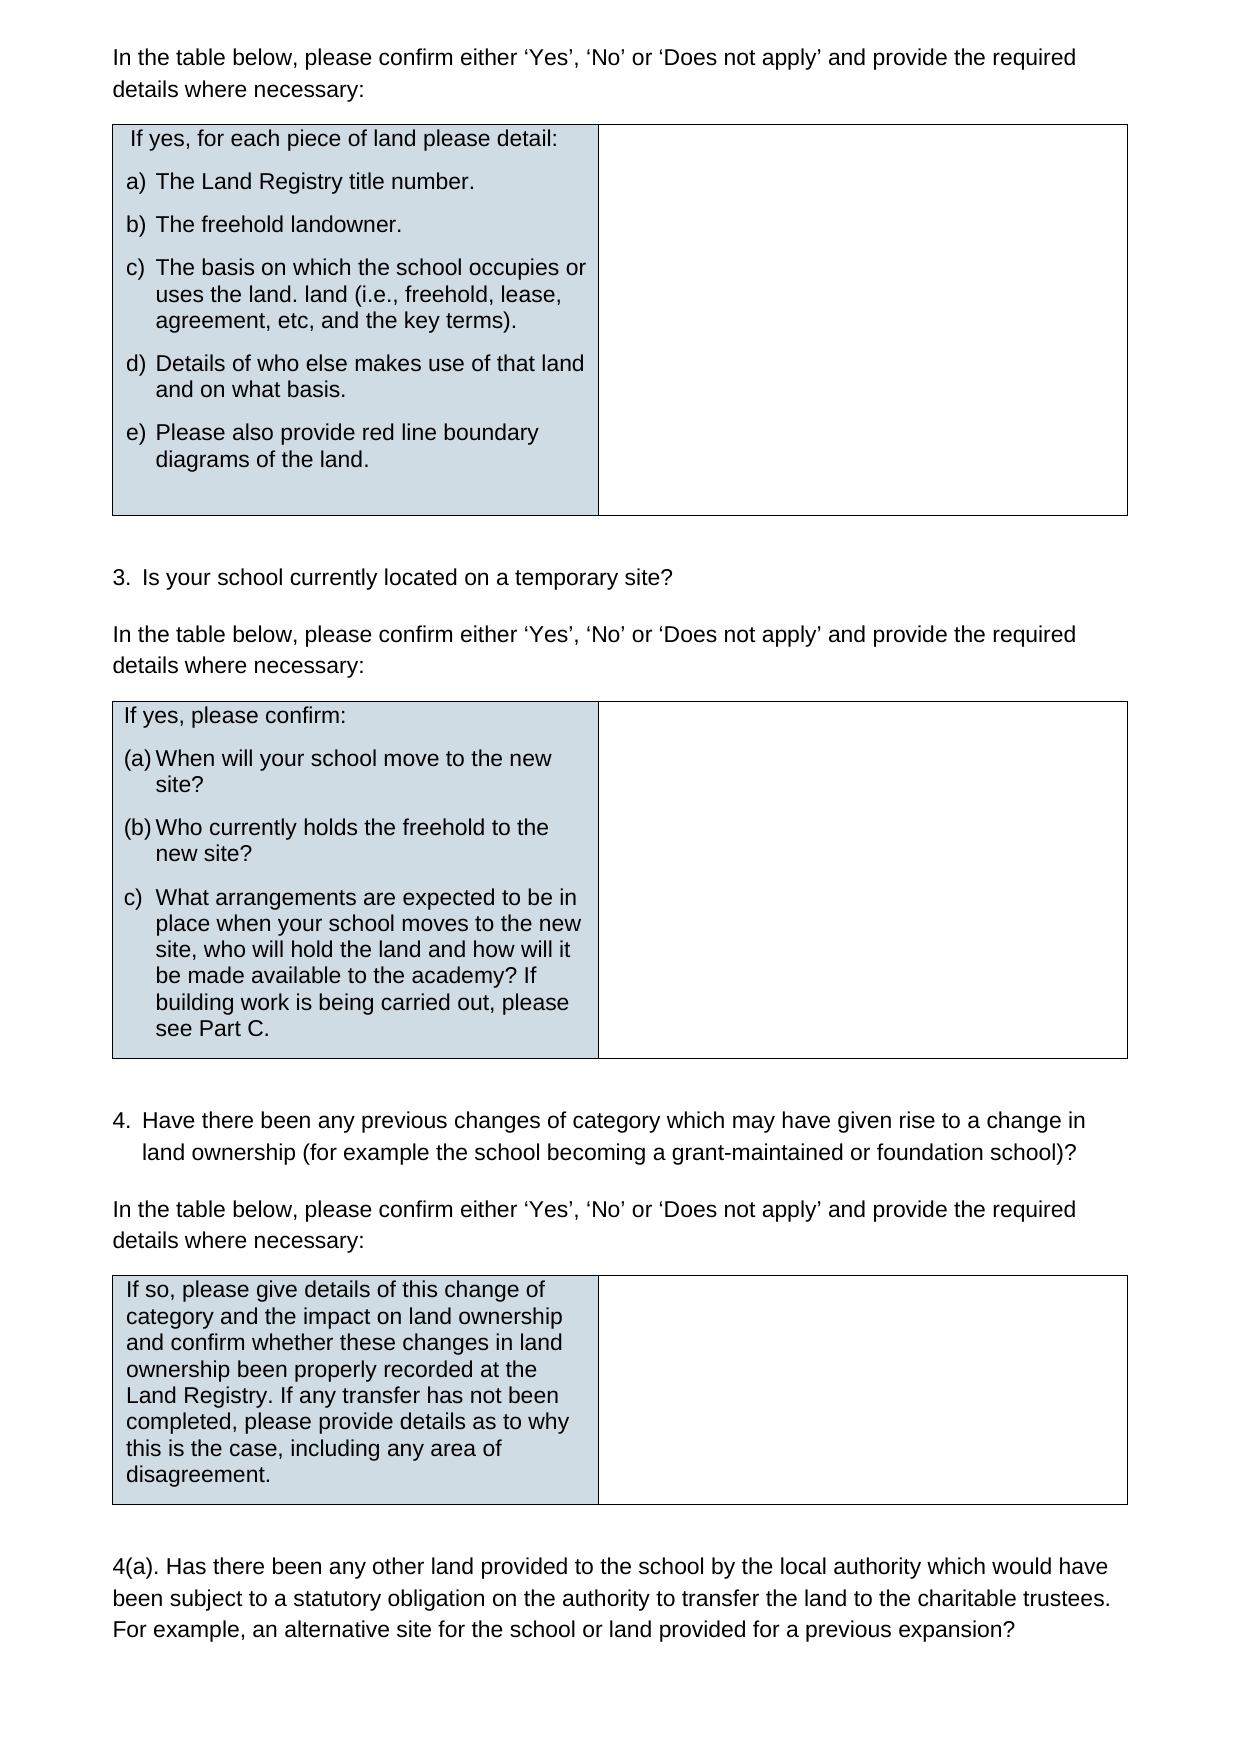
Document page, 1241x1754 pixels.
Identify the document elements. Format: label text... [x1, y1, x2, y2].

table_header [599, 702, 1127, 1058]
table_header [599, 125, 1127, 515]
table_header If yes, for each piece of land please detail: a) The Land Registry title number. b) The freehold landowner. c) The basis on which the school occupies or uses the land. land (i.e., freehold, lease, agreement, etc, and the key terms). d) Details of who else makes use of that land and on what basis. e) Please also provide red line boundary diagrams of the land. [113, 125, 598, 515]
table_header If so, please give details of this change of category and the impact on land ownership and confirm whether these changes in land ownership been properly recorded at the Land Registry. If any transfer has not been completed, please provide details as to why this is the case, including any area of disagreement. [113, 1276, 598, 1504]
list Have there been any previous changes of category which may have given rise to a change in land ownership (for example the school becoming a grant-maintained or foundation school)? [112, 1107, 1128, 1165]
table_header If yes, please confirm: (a) When will your school move to the new site? (b) Who currently holds the freehold to the new site? c) What arrangements are expected to be in place when your school moves to the new site, who will hold the land and how will it be made available to the academy? If building work is being carried out, please see Part C. [113, 702, 598, 1058]
text 4(a). Has there been any other land provided to the school by the local authority which would have been subject to a statutory obligation on the authority to transfer the land to the charitable trustees. For example, an alternative site for the school or land provided for a previous expansion? [112, 1553, 1128, 1643]
text In the table below, please confirm either ‘Yes’, ‘No’ or ‘Does not apply’ and provide the required details where necessary: [112, 1196, 1128, 1253]
text In the table below, please confirm either ‘Yes’, ‘No’ or ‘Does not apply’ and provide the required details where necessary: [112, 44, 1128, 102]
table_header [599, 1276, 1127, 1504]
text In the table below, please confirm either ‘Yes’, ‘No’ or ‘Does not apply’ and provide the required details where necessary: [112, 621, 1128, 679]
list Is your school currently located on a temporary site? [112, 564, 1128, 591]
